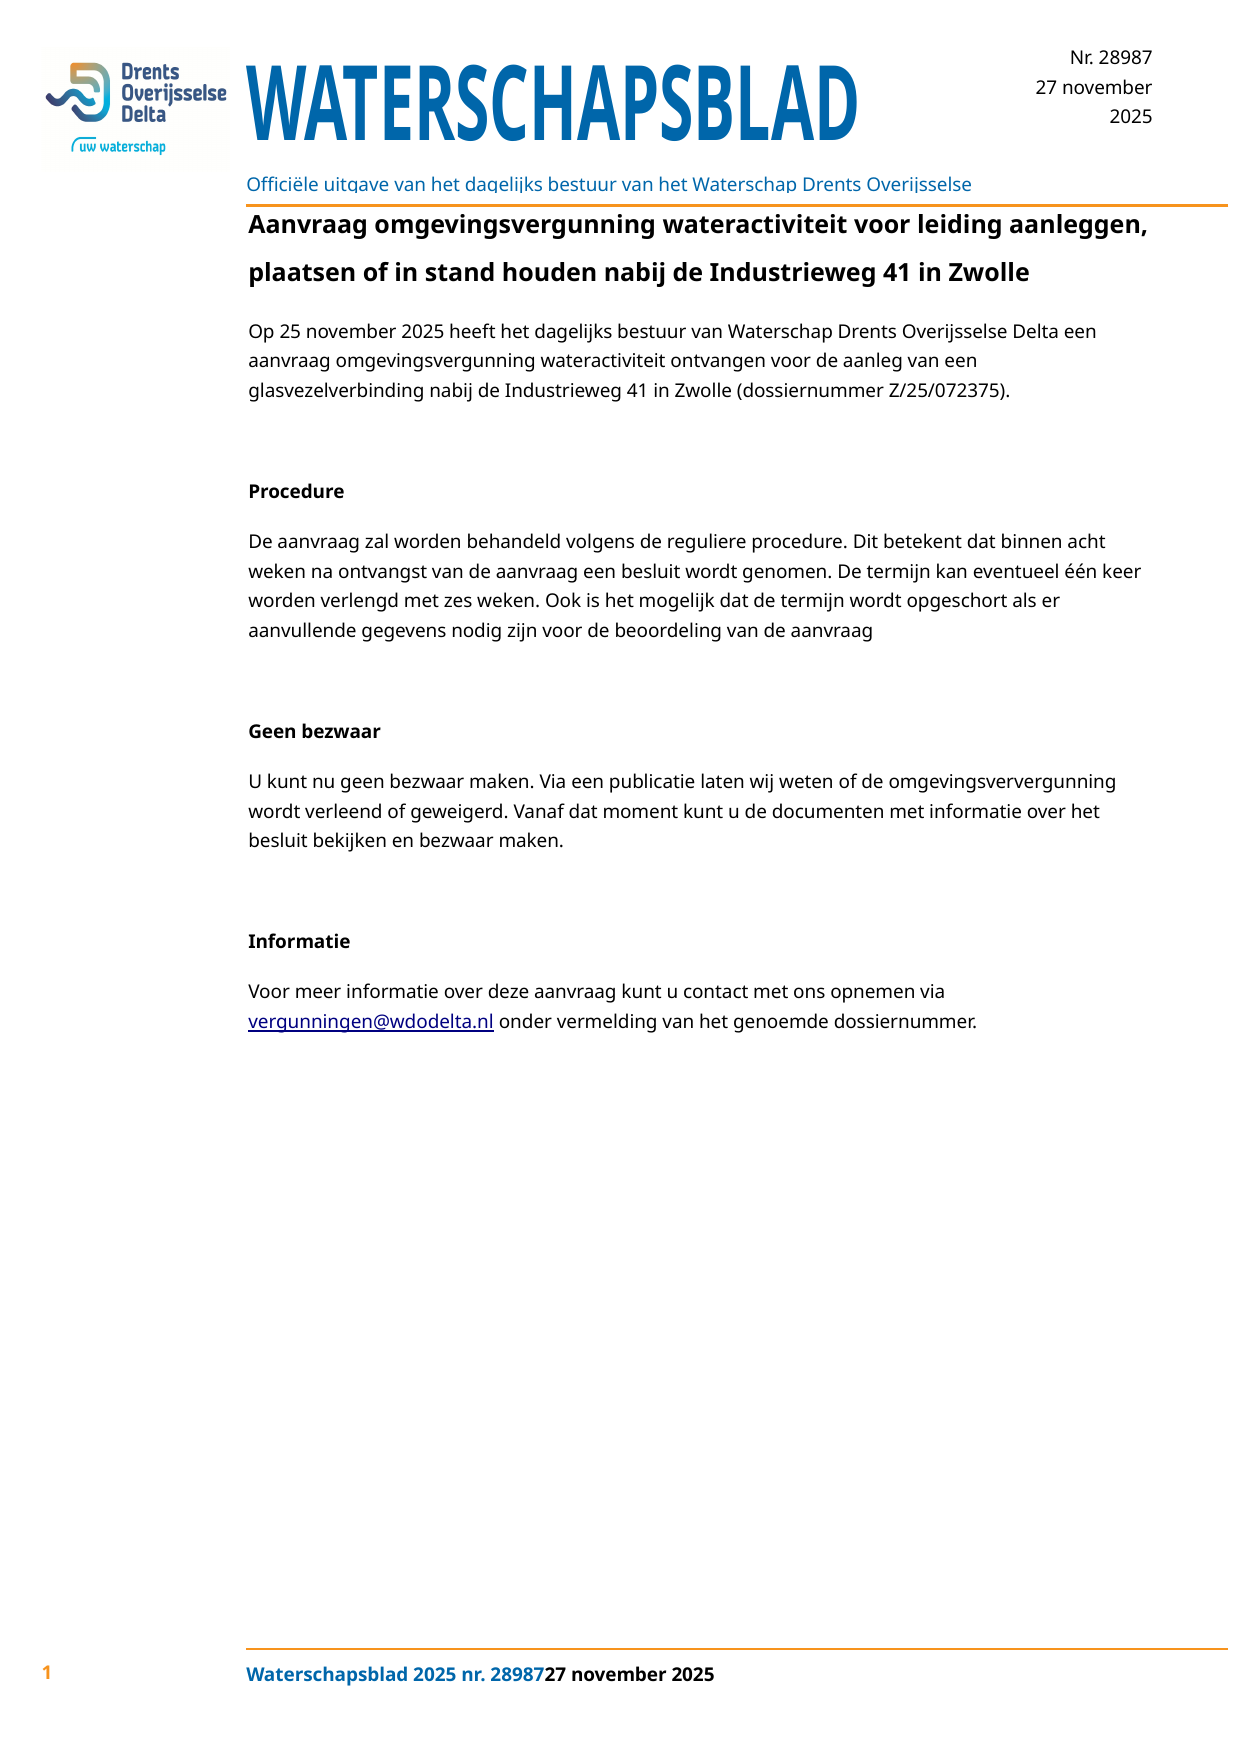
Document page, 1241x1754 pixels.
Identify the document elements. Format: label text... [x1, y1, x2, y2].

text Informatie [248, 928, 1152, 954]
text Voor meer informatie over deze aanvraag kunt u contact met ons opnemen via vergunningen@wdodelta.nl onder vermelding van het genoemde dossiernummer. [248, 979, 1152, 1034]
text U kunt nu geen bezwaar maken. Via een publicatie laten wij weten of de omgevingsververgunning wordt verleend of geweigerd. Vanaf dat moment kunt u de documenten met informatie over het besluit bekijken en bezwaar maken. [248, 768, 1152, 853]
text Procedure [248, 478, 1152, 504]
picture [41, 47, 231, 172]
text Aanvraag omgevingsvergunning wateractiviteit voor leiding aanleggen, plaatsen of in stand houden nabij de Industrieweg 41 in Zwolle [248, 207, 1152, 288]
text De aanvraag zal worden behandeld volgens de reguliere procedure. Dit betekent dat binnen acht weken na ontvangst van de aanvraag een besluit wordt genomen. De termijn kan eventueel één keer worden verlengd met zes weken. Ook is het mogelijk dat de termijn wordt opgeschort als er aanvullende gegevens nodig zijn voor de beoordeling van de aanvraag [248, 528, 1152, 643]
text Op 25 november 2025 heeft het dagelijks bestuur van Waterschap Drents Overijsselse Delta een aanvraag omgevingsvergunning wateractiviteit ontvangen voor de aanleg van een glasvezelverbinding nabij de Industrieweg 41 in Zwolle (dossiernummer Z/25/072375). [248, 318, 1152, 403]
text Geen bezwaar [248, 718, 1152, 744]
